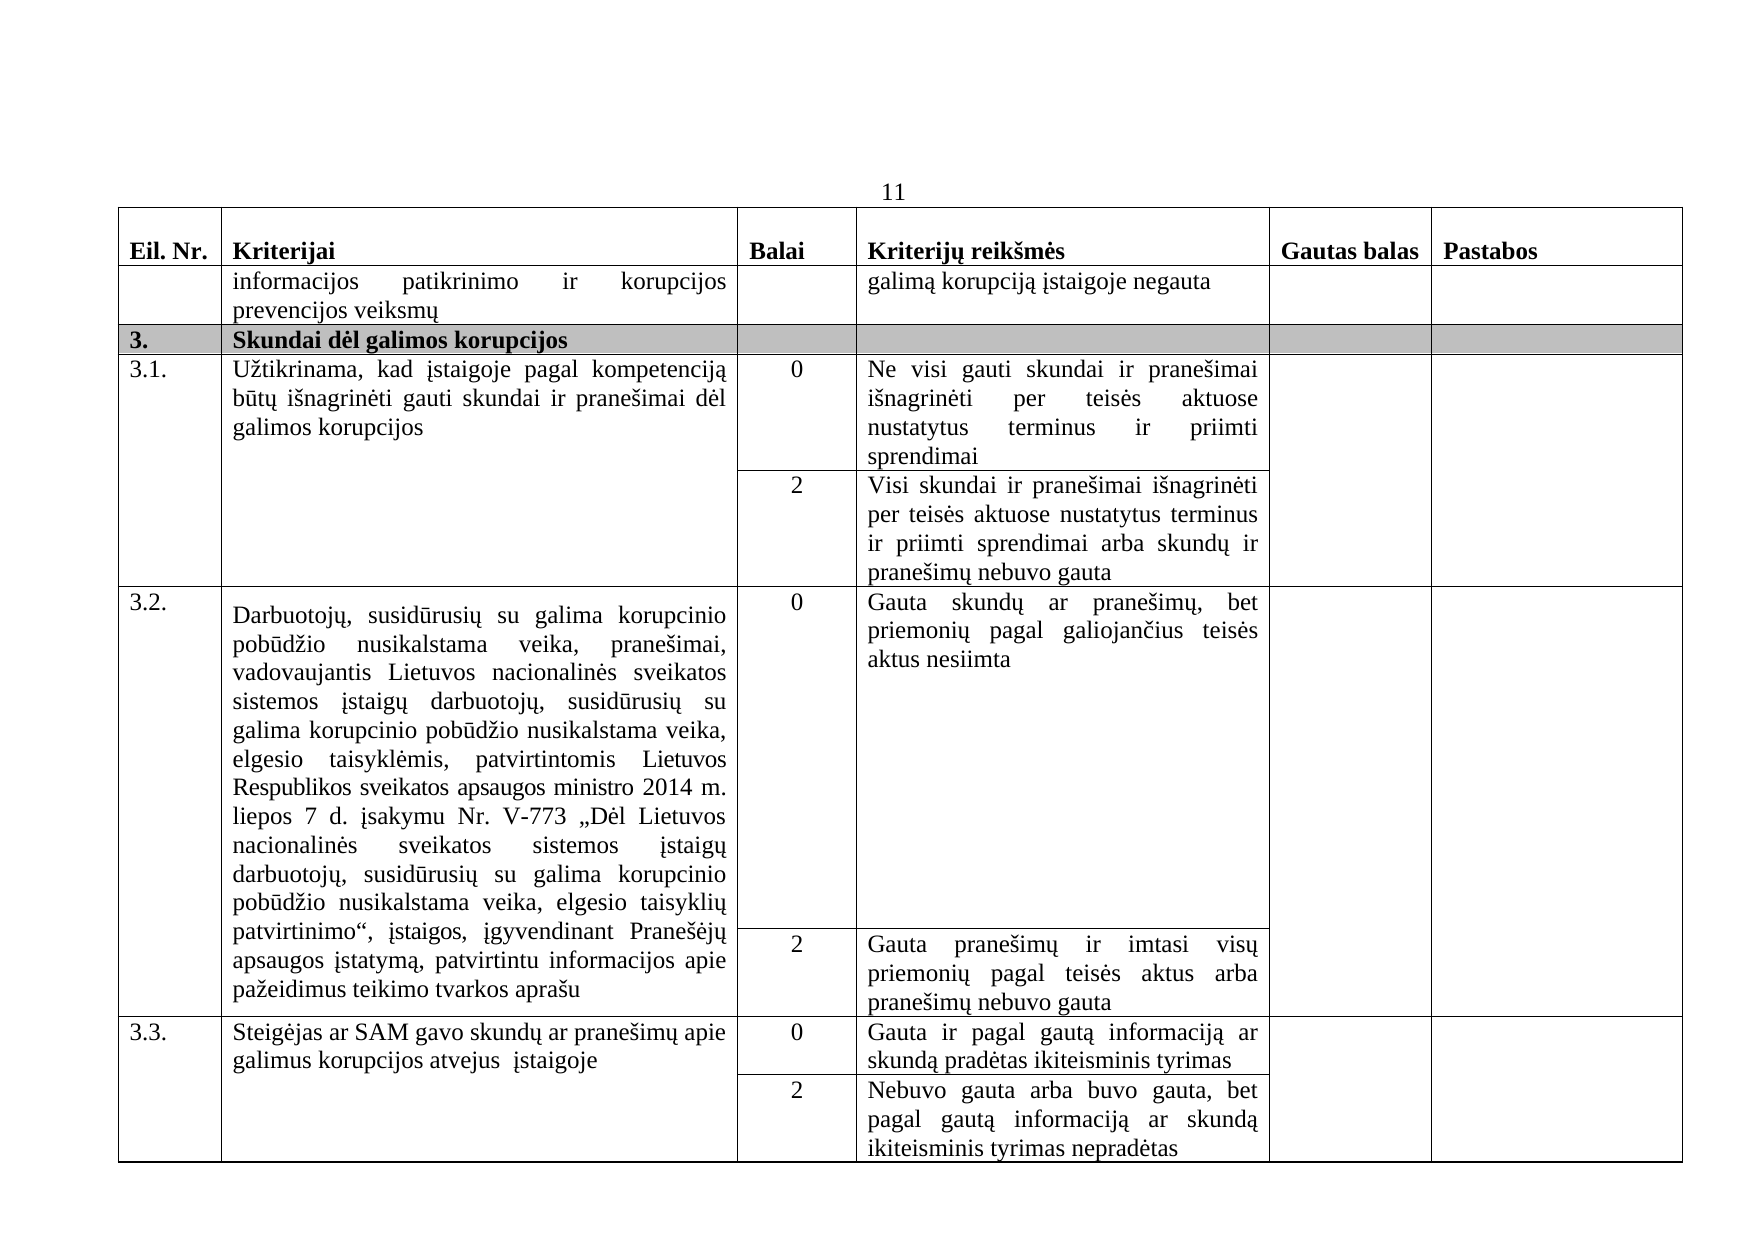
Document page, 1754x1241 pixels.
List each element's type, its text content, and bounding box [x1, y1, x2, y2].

table_cell [1270, 587, 1431, 1016]
table_cell 3.1. [119, 355, 221, 586]
table_cell 2 [738, 929, 856, 1016]
table_header Eil. Nr. [119, 208, 221, 265]
table_header Kriterijų reikšmės [857, 208, 1269, 265]
table_header Gautas balas [1270, 208, 1431, 265]
table_cell informacijos patikrinimo ir korupcijos prevencijos veiksmų [222, 266, 737, 324]
table_cell 0 [738, 355, 856, 469]
table_cell 3. [119, 325, 221, 353]
table_cell 0 [738, 587, 856, 928]
table_cell [1432, 1017, 1682, 1161]
table_cell 0 [738, 1017, 856, 1074]
table_cell [1270, 325, 1431, 353]
table_cell Steigėjas ar SAM gavo skundų ar pranešimų apie galimus korupcijos atvejus įstaigoje [222, 1017, 737, 1161]
table_cell [738, 266, 856, 324]
table_cell [1270, 355, 1431, 586]
table_cell [857, 325, 1269, 353]
table_cell Gauta pranešimų ir imtasi visų priemonių pagal teisės aktus arba pranešimų nebuvo gauta [857, 929, 1269, 1016]
table_cell Nebuvo gauta arba buvo gauta, bet pagal gautą informaciją ar skundą ikiteisminis tyrimas nepradėtas [857, 1075, 1269, 1161]
table_cell Gauta ir pagal gautą informaciją ar skundą pradėtas ikiteisminis tyrimas [857, 1017, 1269, 1074]
table_cell [119, 266, 221, 324]
table_cell 3.3. [119, 1017, 221, 1161]
table_cell Darbuotojų, susidūrusių su galima korupcinio pobūdžio nusikalstama veika, pranešimai, vadovaujantis Lietuvos nacionalinės sveikatos sistemos įstaigų darbuotojų, susidūrusių su galima korupcinio pobūdžio nusikalstama veika, elgesio taisyklėmis, patvirtintomis Lietuvos Respublikos sveikatos apsaugos ministro 2014 m. liepos 7 d. įsakymu Nr. V-773 „Dėl Lietuvos nacionalinės sveikatos sistemos įstaigų darbuotojų, susidūrusių su galima korupcinio pobūdžio nusikalstama veika, elgesio taisyklių patvirtinimo“, įstaigos, įgyvendinant Pranešėjų apsaugos įstatymą, patvirtintu informacijos apie pažeidimus teikimo tvarkos aprašu [222, 587, 737, 1016]
table_header Pastabos [1432, 208, 1682, 265]
table_cell Gauta skundų ar pranešimų, bet priemonių pagal galiojančius teisės aktus nesiimta [857, 587, 1269, 928]
table_cell 3.2. [119, 587, 221, 1016]
table_cell galimą korupciją įstaigoje negauta [857, 266, 1269, 324]
table_cell [1432, 355, 1682, 586]
table_cell [738, 325, 856, 353]
table_cell [1432, 266, 1682, 324]
table_cell Skundai dėl galimos korupcijos [222, 325, 737, 353]
table_header Kriterijai [222, 208, 737, 265]
table_cell Užtikrinama, kad įstaigoje pagal kompetenciją būtų išnagrinėti gauti skundai ir pranešimai dėl galimos korupcijos [222, 355, 737, 586]
table_cell [1432, 325, 1682, 353]
table_cell [1270, 266, 1431, 324]
table_cell 2 [738, 471, 856, 586]
table_cell Visi skundai ir pranešimai išnagrinėti per teisės aktuose nustatytus terminus ir priimti sprendimai arba skundų ir pranešimų nebuvo gauta [857, 471, 1269, 586]
table_cell Ne visi gauti skundai ir pranešimai išnagrinėti per teisės aktuose nustatytus terminus ir priimti sprendimai [857, 355, 1269, 469]
table_header Balai [738, 208, 856, 265]
table_cell [1432, 587, 1682, 1016]
table_cell 2 [738, 1075, 856, 1161]
table_cell [1270, 1017, 1431, 1161]
